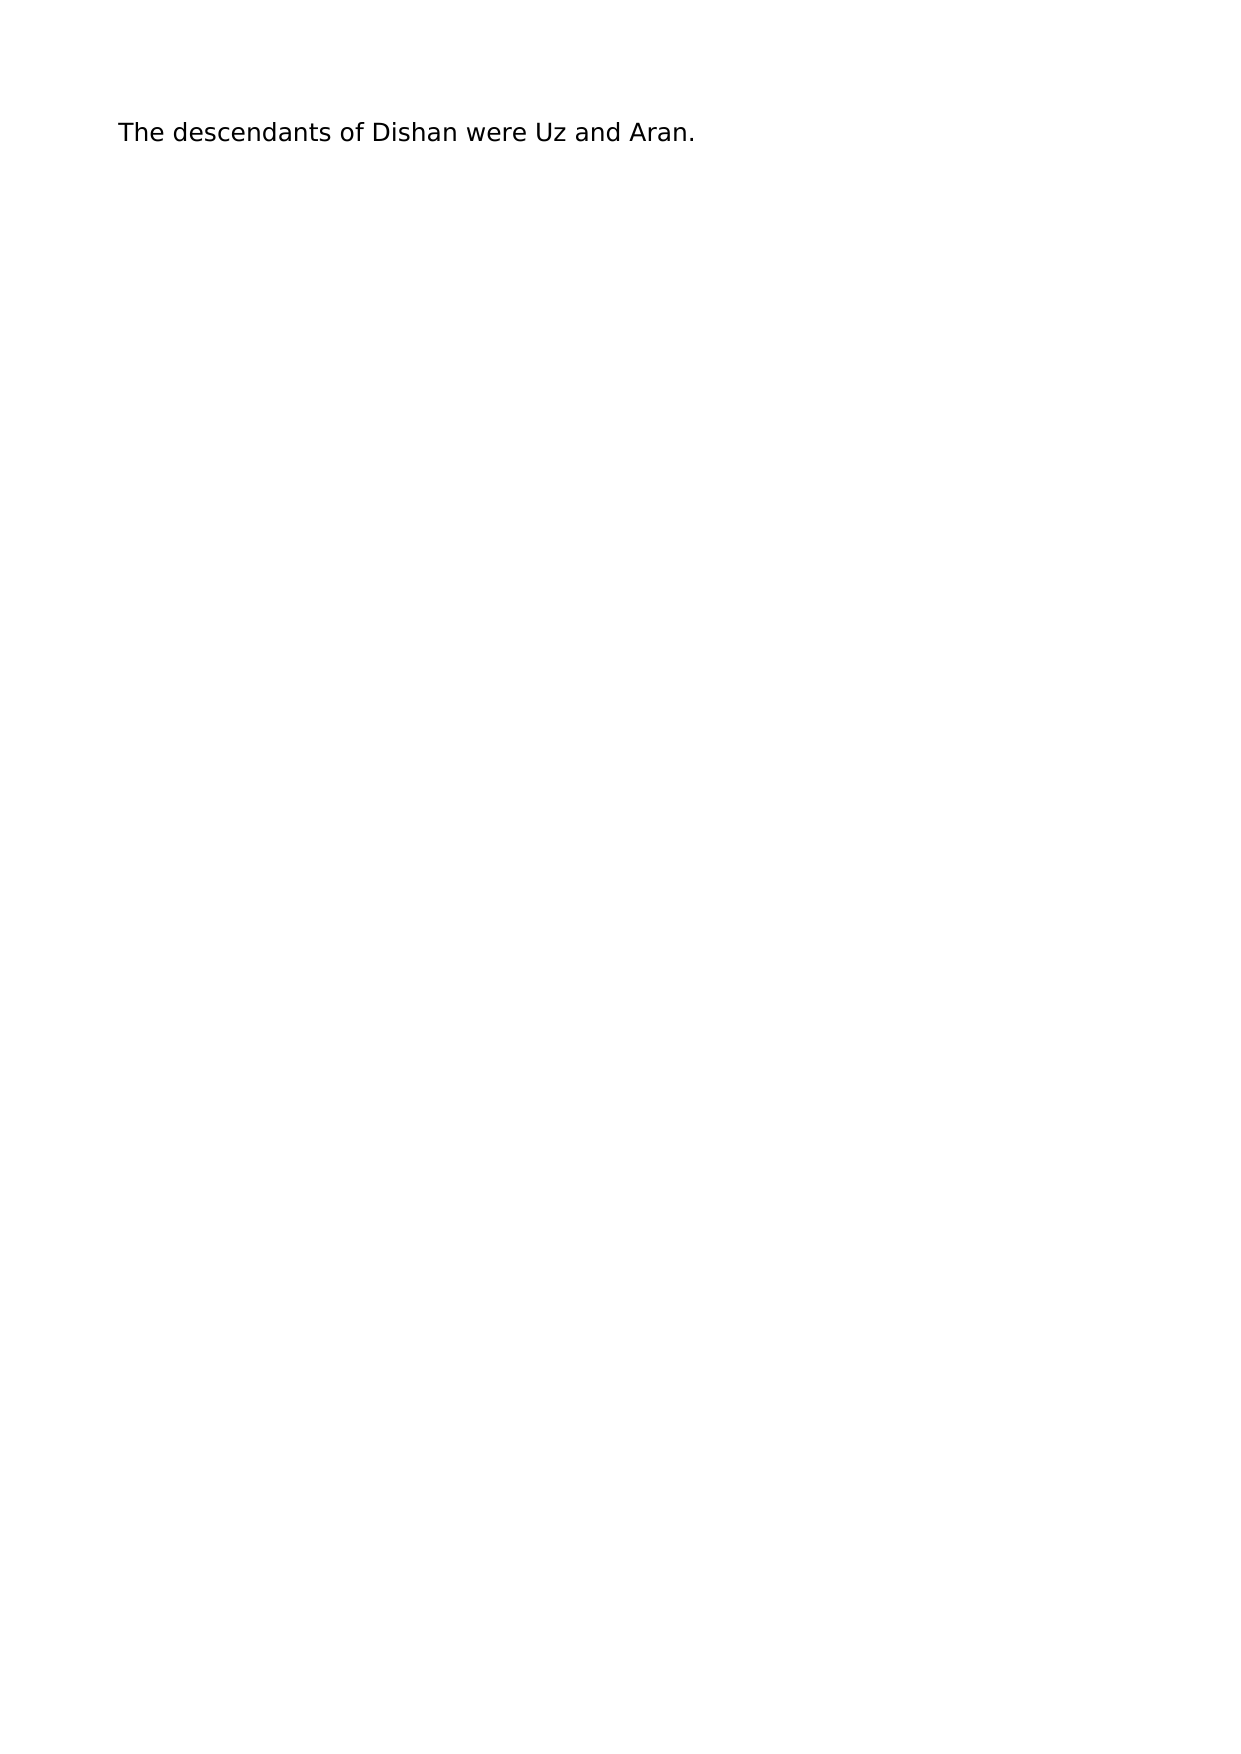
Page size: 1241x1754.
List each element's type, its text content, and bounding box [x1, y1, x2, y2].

text The descendants of Dishan were Uz and Aran. [118, 118, 1122, 147]
